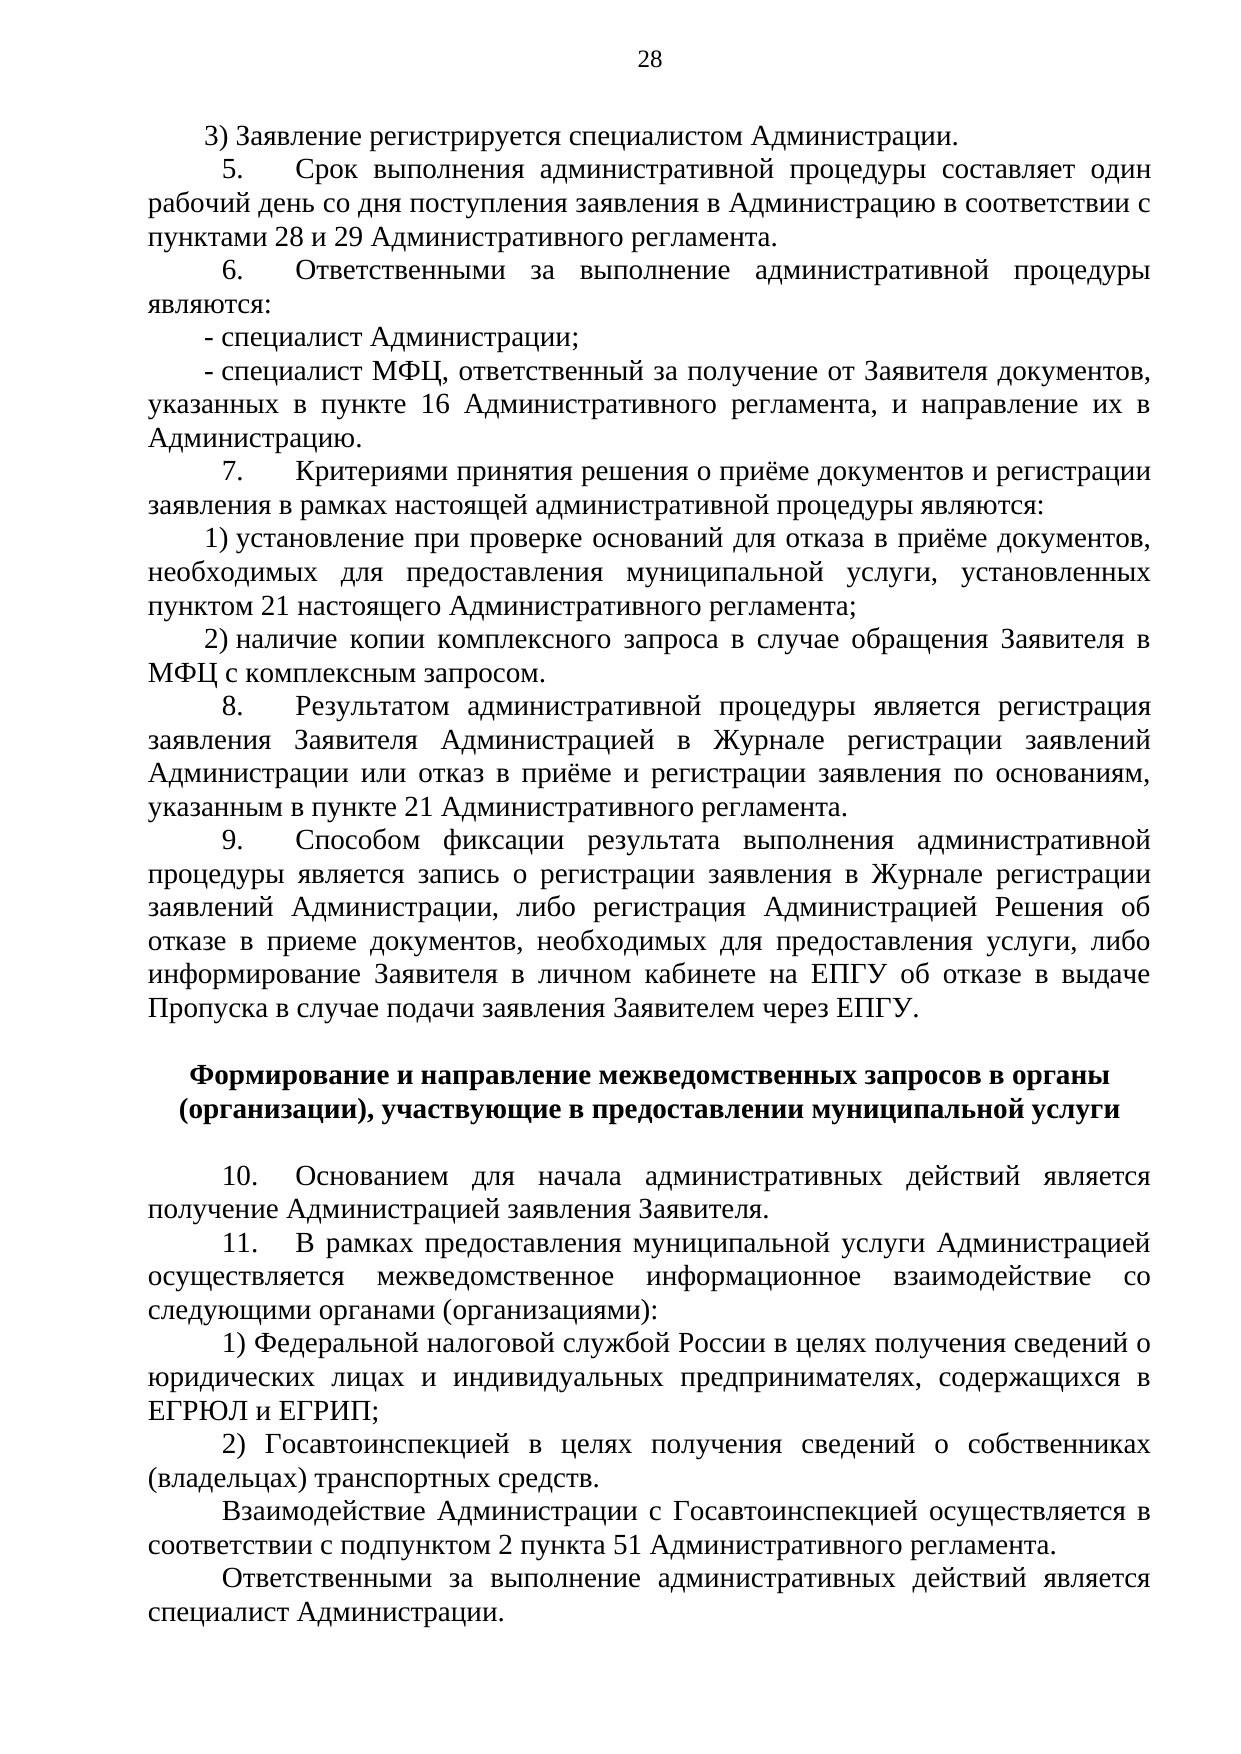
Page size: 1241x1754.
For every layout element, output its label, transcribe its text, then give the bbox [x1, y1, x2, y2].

list Критериями принятия решения о приёме документов и регистрации заявления в рамках настоящей административной процедуры являются: [148, 453, 1152, 521]
text 2) наличие копии комплексного запроса в случае обращения Заявителя в МФЦ с комплексным запросом. [148, 621, 1152, 688]
text - специалист Администрации; [148, 319, 1152, 353]
list Ответственными за выполнение административной процедуры являются: [148, 252, 1152, 319]
title Формирование и направление межведомственных запросов в органы (организации), участвующие в предоставлении муниципальной услуги [148, 1057, 1152, 1124]
list В рамках предоставления муниципальной услуги Администрацией осуществляется межведомственное информационное взаимодействие со следующими органами (организациями): [148, 1225, 1152, 1326]
list Основанием для начала административных действий является получение Администрацией заявления Заявителя. [148, 1158, 1152, 1225]
text 3) Заявление регистрируется специалистом Администрации. [148, 118, 1152, 152]
text 2) Госавтоинспекцией в целях получения сведений о собственниках (владельцах) транспортных средств. [148, 1426, 1152, 1493]
text - специалист МФЦ, ответственный за получение от Заявителя документов, указанных в пункте 16 Административного регламента, и направление их в Администрацию. [148, 353, 1152, 453]
text 1) установление при проверке оснований для отказа в приёме документов, необходимых для предоставления муниципальной услуги, установленных пунктом 21 настоящего Административного регламента; [148, 521, 1152, 621]
text Взаимодействие Администрации с Госавтоинспекцией осуществляется в соответствии с подпунктом 2 пункта 51 Административного регламента. [148, 1493, 1152, 1560]
text 1) Федеральной налоговой службой России в целях получения сведений о юридических лицах и индивидуальных предпринимателях, содержащихся в ЕГРЮЛ и ЕГРИП; [148, 1326, 1152, 1426]
text Ответственными за выполнение административных действий является специалист Администрации. [148, 1560, 1152, 1627]
list Срок выполнения административной процедуры составляет один рабочий день со дня поступления заявления в Администрацию в соответствии с пунктами 28 и 29 Административного регламента. [148, 152, 1152, 252]
list Способом фиксации результата выполнения административной процедуры является запись о регистрации заявления в Журнале регистрации заявлений Администрации, либо регистрация Администрацией Решения об отказе в приеме документов, необходимых для предоставления услуги, либо информирование Заявителя в личном кабинете на ЕПГУ об отказе в выдаче Пропуска в случае подачи заявления Заявителем через ЕПГУ. [148, 822, 1152, 1024]
list Результатом административной процедуры является регистрация заявления Заявителя Администрацией в Журнале регистрации заявлений Администрации или отказ в приёме и регистрации заявления по основаниям, указанным в пункте 21 Административного регламента. [148, 688, 1152, 822]
